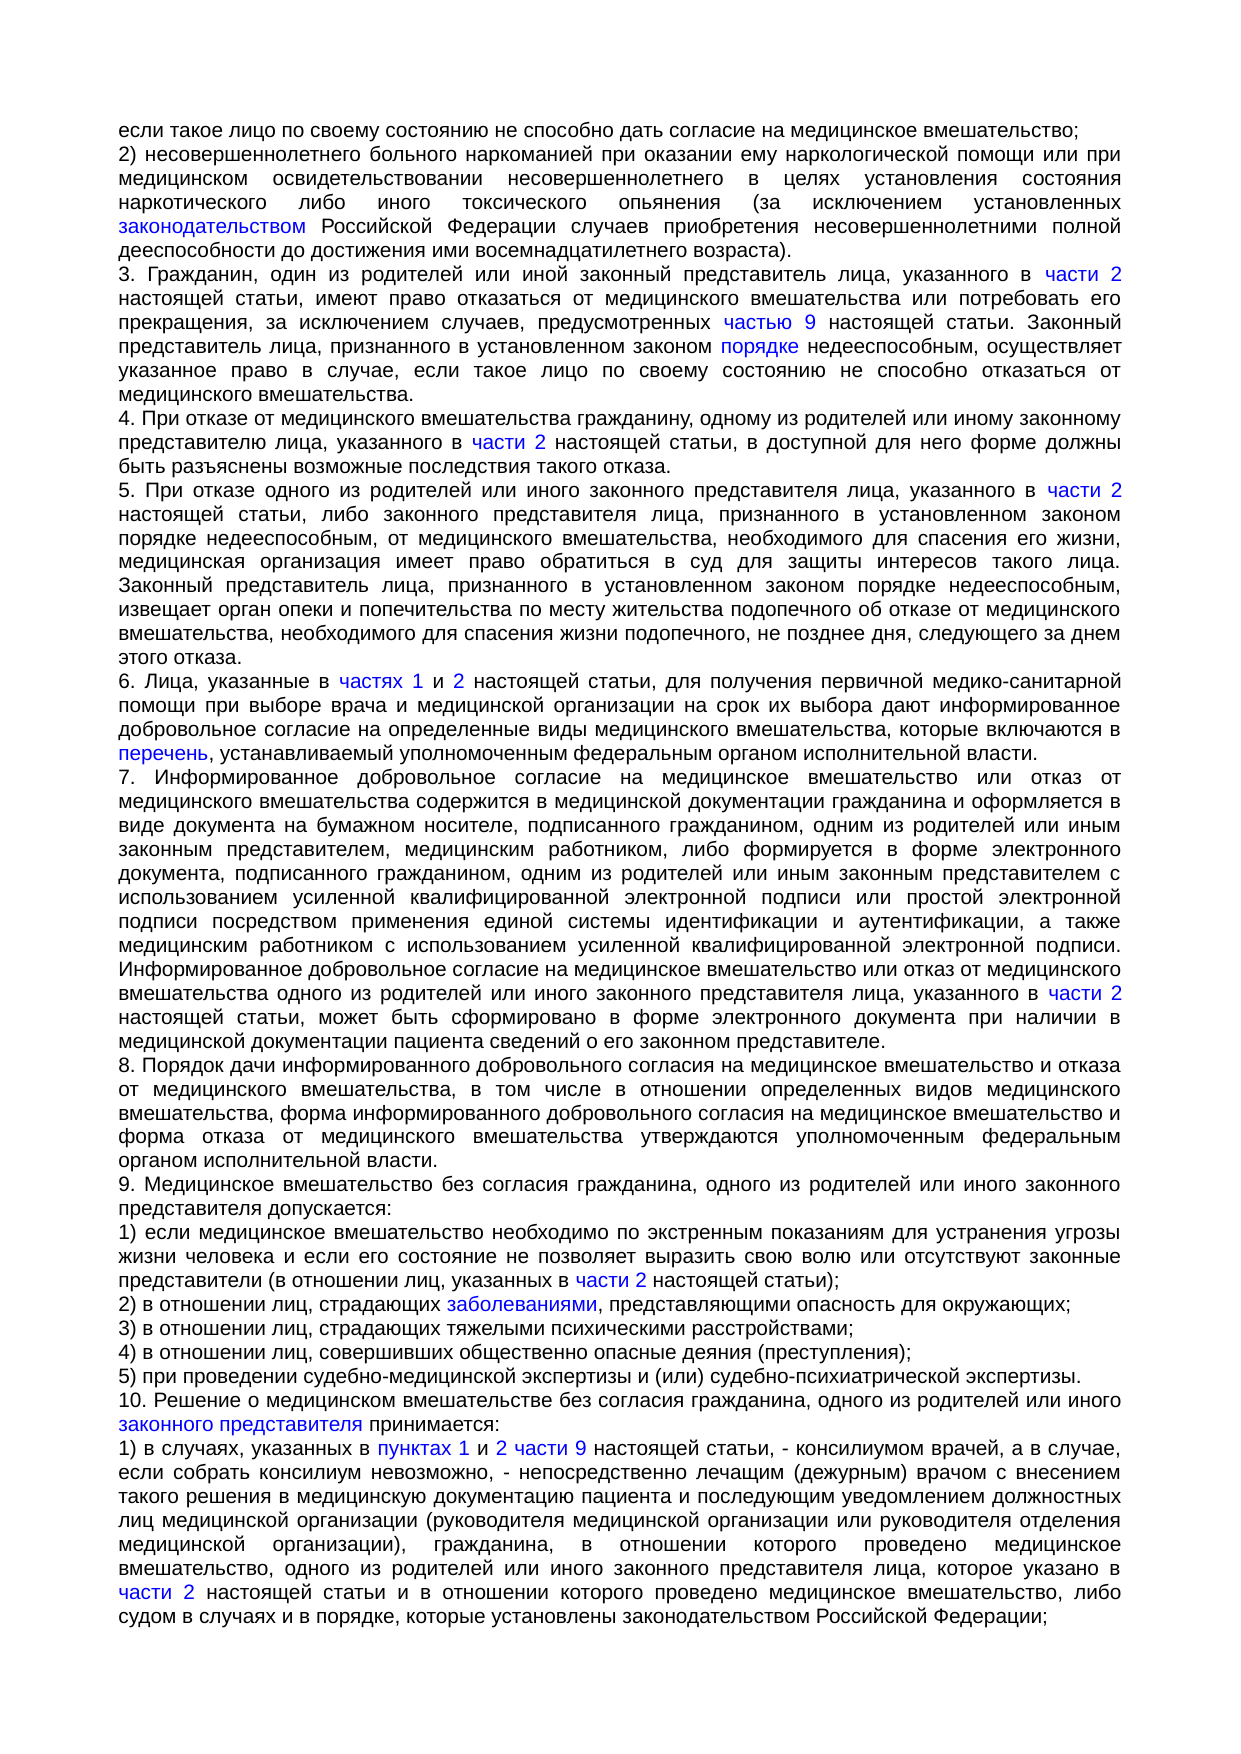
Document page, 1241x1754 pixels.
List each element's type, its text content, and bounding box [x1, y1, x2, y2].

text 8. Порядок дачи информированного добровольного согласия на медицинское вмешательство и отказа от медицинского вмешательства, в том числе в отношении определенных видов медицинского вмешательства, форма информированного добровольного согласия на медицинское вмешательство и форма отказа от медицинского вмешательства утверждаются уполномоченным федеральным органом исполнительной власти. [118, 1052, 1122, 1172]
text 4) в отношении лиц, совершивших общественно опасные деяния (преступления); [118, 1340, 1122, 1364]
text если такое лицо по своему состоянию не способно дать согласие на медицинское вмешательство; [118, 118, 1122, 142]
text 3. Гражданин, один из родителей или иной законный представитель лица, указанного в части 2 настоящей статьи, имеют право отказаться от медицинского вмешательства или потребовать его прекращения, за исключением случаев, предусмотренных частью 9 настоящей статьи. Законный представитель лица, признанного в установленном законом порядке недееспособным, осуществляет указанное право в случае, если такое лицо по своему состоянию не способно отказаться от медицинского вмешательства. [118, 262, 1122, 406]
text 9. Медицинское вмешательство без согласия гражданина, одного из родителей или иного законного представителя допускается: [118, 1172, 1122, 1220]
text 4. При отказе от медицинского вмешательства гражданину, одному из родителей или иному законному представителю лица, указанного в части 2 настоящей статьи, в доступной для него форме должны быть разъяснены возможные последствия такого отказа. [118, 406, 1122, 477]
text 2) в отношении лиц, страдающих заболеваниями, представляющими опасность для окружающих; [118, 1292, 1122, 1316]
text 5. При отказе одного из родителей или иного законного представителя лица, указанного в части 2 настоящей статьи, либо законного представителя лица, признанного в установленном законом порядке недееспособным, от медицинского вмешательства, необходимого для спасения его жизни, медицинская организация имеет право обратиться в суд для защиты интересов такого лица. Законный представитель лица, признанного в установленном законом порядке недееспособным, извещает орган опеки и попечительства по месту жительства подопечного об отказе от медицинского вмешательства, необходимого для спасения жизни подопечного, не позднее дня, следующего за днем этого отказа. [118, 477, 1122, 669]
text 5) при проведении судебно-медицинской экспертизы и (или) судебно-психиатрической экспертизы. [118, 1364, 1122, 1388]
text 1) если медицинское вмешательство необходимо по экстренным показаниям для устранения угрозы жизни человека и если его состояние не позволяет выразить свою волю или отсутствуют законные представители (в отношении лиц, указанных в части 2 настоящей статьи); [118, 1220, 1122, 1292]
text 7. Информированное добровольное согласие на медицинское вмешательство или отказ от медицинского вмешательства содержится в медицинской документации гражданина и оформляется в виде документа на бумажном носителе, подписанного гражданином, одним из родителей или иным законным представителем, медицинским работником, либо формируется в форме электронного документа, подписанного гражданином, одним из родителей или иным законным представителем с использованием усиленной квалифицированной электронной подписи или простой электронной подписи посредством применения единой системы идентификации и аутентификации, а также медицинским работником с использованием усиленной квалифицированной электронной подписи. Информированное добровольное согласие на медицинское вмешательство или отказ от медицинского вмешательства одного из родителей или иного законного представителя лица, указанного в части 2 настоящей статьи, может быть сформировано в форме электронного документа при наличии в медицинской документации пациента сведений о его законном представителе. [118, 765, 1122, 1052]
text 10. Решение о медицинском вмешательстве без согласия гражданина, одного из родителей или иного законного представителя принимается: [118, 1388, 1122, 1436]
text 1) в случаях, указанных в пунктах 1 и 2 части 9 настоящей статьи, - консилиумом врачей, а в случае, если собрать консилиум невозможно, - непосредственно лечащим (дежурным) врачом с внесением такого решения в медицинскую документацию пациента и последующим уведомлением должностных лиц медицинской организации (руководителя медицинской организации или руководителя отделения медицинской организации), гражданина, в отношении которого проведено медицинское вмешательство, одного из родителей или иного законного представителя лица, которое указано в части 2 настоящей статьи и в отношении которого проведено медицинское вмешательство, либо судом в случаях и в порядке, которые установлены законодательством Российской Федерации; [118, 1436, 1122, 1627]
text 2) несовершеннолетнего больного наркоманией при оказании ему наркологической помощи или при медицинском освидетельствовании несовершеннолетнего в целях установления состояния наркотического либо иного токсического опьянения (за исключением установленных законодательством Российской Федерации случаев приобретения несовершеннолетними полной дееспособности до достижения ими восемнадцатилетнего возраста). [118, 142, 1122, 262]
text 6. Лица, указанные в частях 1 и 2 настоящей статьи, для получения первичной медико-санитарной помощи при выборе врача и медицинской организации на срок их выбора дают информированное добровольное согласие на определенные виды медицинского вмешательства, которые включаются в перечень, устанавливаемый уполномоченным федеральным органом исполнительной власти. [118, 669, 1122, 765]
text 3) в отношении лиц, страдающих тяжелыми психическими расстройствами; [118, 1316, 1122, 1340]
